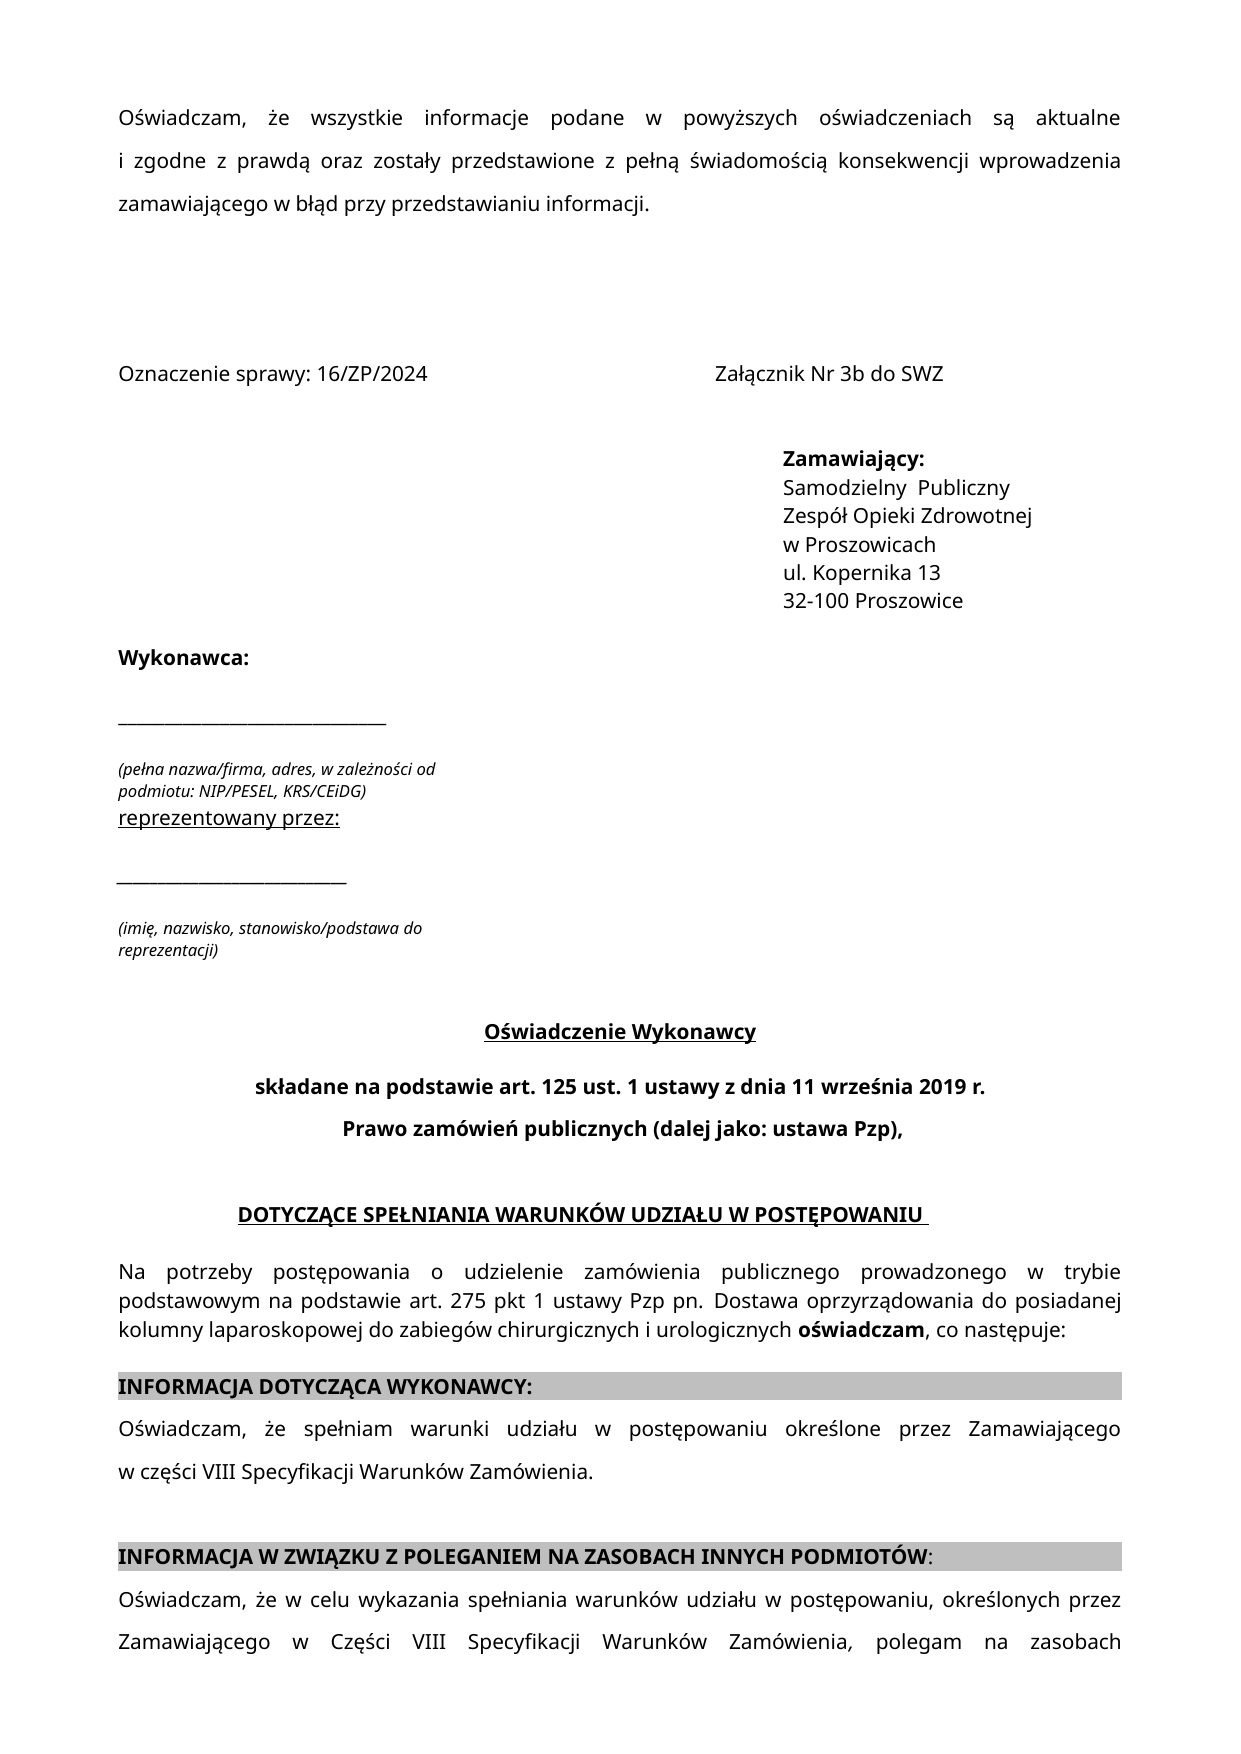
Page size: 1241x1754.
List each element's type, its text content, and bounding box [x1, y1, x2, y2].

text Oznaczenie sprawy: 16/ZP/2024 Załącznik Nr 3b do SWZ [118, 359, 1122, 387]
text Samodzielny Publiczny [709, 473, 1122, 501]
text _____________________________ [118, 700, 1122, 729]
text INFORMACJA DOTYCZĄCA WYKONAWCY: [118, 1372, 1122, 1400]
text (pełna nazwa/firma, adres, w zależności od podmiotu: NIP/PESEL, KRS/CEiDG) [118, 757, 502, 803]
text Oświadczam, że wszystkie informacje podane w powyższych oświadczeniach są aktualne i zgodne z prawdą oraz zostały przedstawione z pełną świadomością konsekwencji wprowadzenia zamawiającego w błąd przy przedstawianiu informacji. [118, 103, 1122, 217]
text Oświadczam, że w celu wykazania spełniania warunków udziału w postępowaniu, określonych przez Zamawiającego w Części VIII Specyfikacji Warunków Zamówienia, polegam na zasobach [118, 1585, 1122, 1656]
text składane na podstawie art. 125 ust. 1 ustawy z dnia 11 września 2019 r. [118, 1072, 1122, 1100]
text Oświadczam, że spełniam warunki udziału w postępowaniu określone przez Zamawiającego w części VIII Specyfikacji Warunków Zamówienia. [118, 1414, 1122, 1485]
text ul. Kopernika 13 [709, 558, 1122, 587]
text Zespół Opieki Zdrowotnej [709, 501, 1122, 530]
text ____________________________ [118, 859, 502, 888]
text reprezentowany przez: [118, 803, 1122, 831]
text Prawo zamówień publicznych (dalej jako: ustawa Pzp), [118, 1114, 1122, 1143]
text Zamawiający: [709, 444, 1122, 473]
text 32-100 Proszowice [709, 587, 1122, 615]
text Wykonawca: [118, 643, 1122, 672]
text w Proszowicach [709, 530, 1122, 558]
text Oświadczenie Wykonawcy [118, 1017, 1122, 1045]
text INFORMACJA W ZWIĄZKU Z POLEGANIEM NA ZASOBACH INNYCH PODMIOTÓW: [118, 1542, 1122, 1571]
text Na potrzeby postępowania o udzielenie zamówienia publicznego prowadzonego w trybie podstawowym na podstawie art. 275 pkt 1 ustawy Pzp pn. Dostawa oprzyrządowania do posiadanej kolumny laparoskopowej do zabiegów chirurgicznych i urologicznych oświadczam, co następuje: [118, 1257, 1122, 1343]
text (imię, nazwisko, stanowisko/podstawa do reprezentacji) [118, 916, 502, 962]
text DOTYCZĄCE SPEŁNIANIA WARUNKÓW UDZIAŁU W POSTĘPOWANIU [118, 1200, 1122, 1257]
